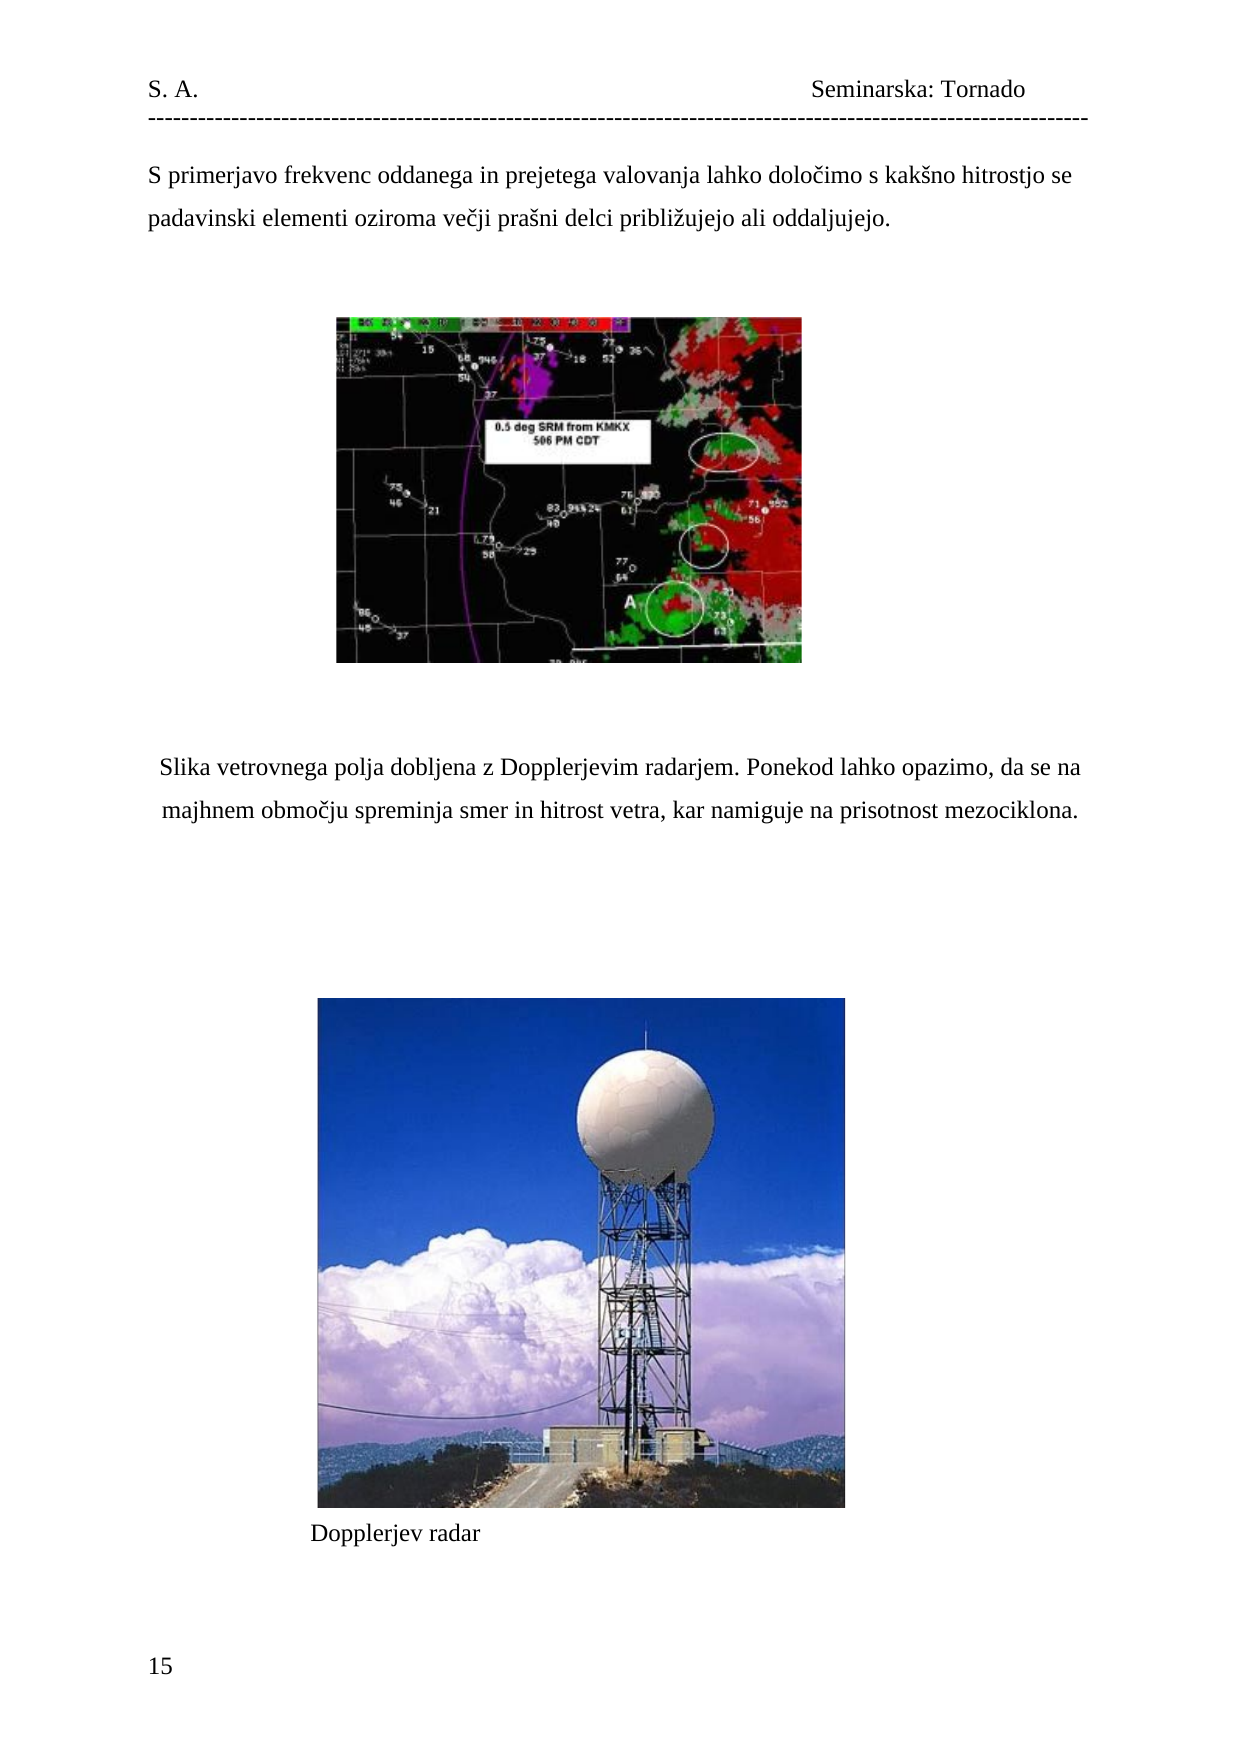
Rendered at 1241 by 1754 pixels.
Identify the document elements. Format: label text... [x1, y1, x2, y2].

text S primerjavo frekvenc oddanega in prejetega valovanja lahko določimo s kakšno hitrostjo se padavinski elementi oziroma večji prašni delci približujejo ali oddaljujejo. [148, 160, 1093, 232]
picture [336, 317, 802, 663]
text Slika vetrovnega polja dobljena z Dopplerjevim radarjem. Ponekod lahko opazimo, da se na majhnem območju spreminja smer in hitrost vetra, kar namiguje na prisotnost mezociklona. [148, 752, 1093, 824]
picture [317, 998, 846, 1508]
text Dopplerjev radar [148, 1518, 1093, 1547]
